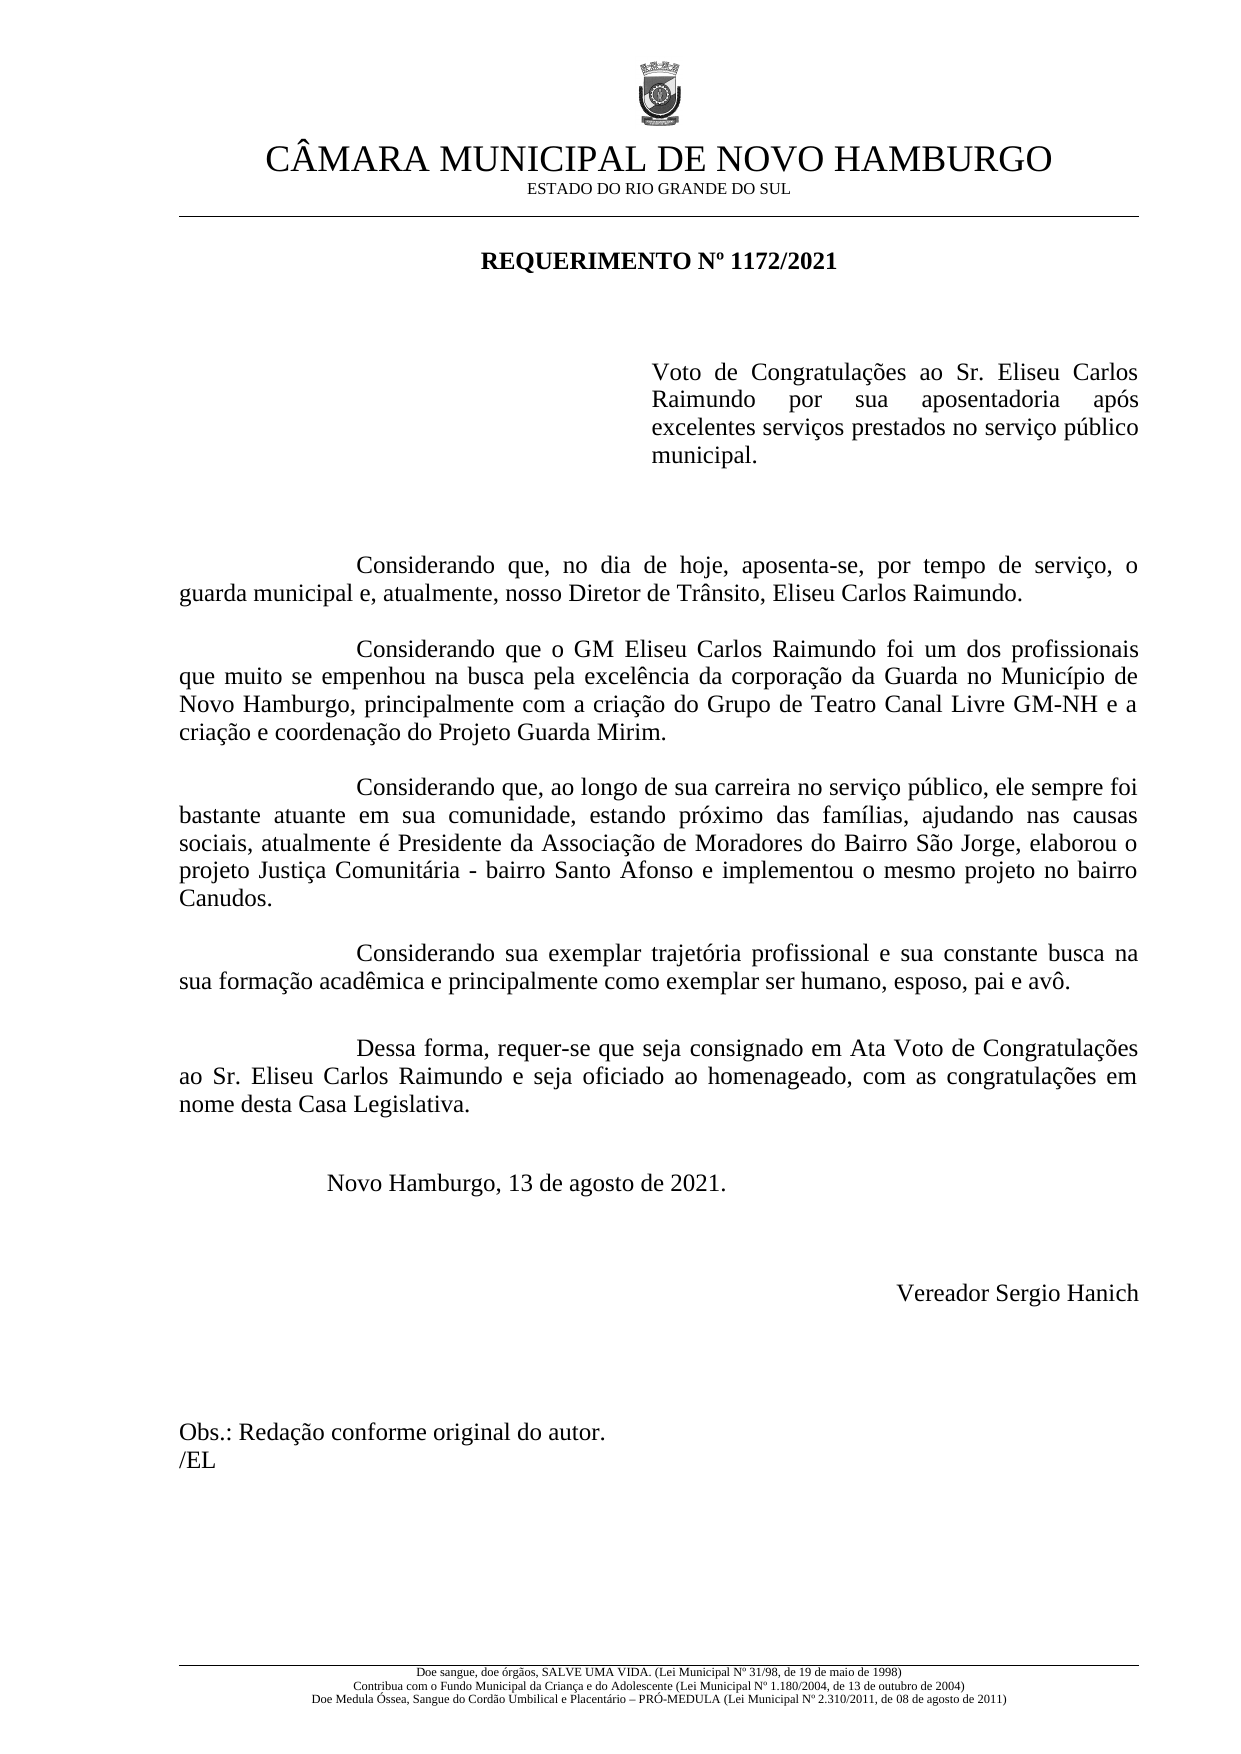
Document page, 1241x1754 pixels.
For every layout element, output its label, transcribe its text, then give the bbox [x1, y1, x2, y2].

text /EL [179, 1446, 1139, 1473]
text Considerando que o GM Eliseu Carlos Raimundo foi um dos profissionais que muito se empenhou na busca pela excelência da corporação da Guarda no Município de Novo Hamburgo, principalmente com a criação do Grupo de Teatro Canal Livre GM-NH e a criação e coordenação do Projeto Guarda Mirim. [179, 635, 1139, 746]
text Vereador Sergio Hanich [179, 1279, 1139, 1307]
text Voto de Congratulações ao Sr. Eliseu Carlos Raimundo por sua aposentadoria após excelentes serviços prestados no serviço público municipal. [651, 358, 1139, 468]
text REQUERIMENTO Nº 1172/2021 [179, 247, 1139, 274]
text Obs.: Redação conforme original do autor. [179, 1418, 1139, 1446]
text Considerando sua exemplar trajetória profissional e sua constante busca na sua formação acadêmica e principalmente como exemplar ser humano, esposo, pai e avô. [179, 939, 1139, 995]
text Considerando que, ao longo de sua carreira no serviço público, ele sempre foi bastante atuante em sua comunidade, estando próximo das famílias, ajudando nas causas sociais, atualmente é Presidente da Associação de Moradores do Bairro São Jorge, elaborou o projeto Justiça Comunitária - bairro Santo Afonso e implementou o mesmo projeto no bairro Canudos. [179, 773, 1139, 912]
text Dessa forma, requer-se que seja consignado em Ata Voto de Congratulações ao Sr. Eliseu Carlos Raimundo e seja oficiado ao homenageado, com as congratulações em nome desta Casa Legislativa. [179, 1034, 1139, 1117]
text Considerando que, no dia de hoje, aposenta-se, por tempo de serviço, o guarda municipal e, atualmente, nosso Diretor de Trânsito, Eliseu Carlos Raimundo. [179, 552, 1139, 607]
text Novo Hamburgo, 13 de agosto de 2021. [179, 1169, 1139, 1196]
